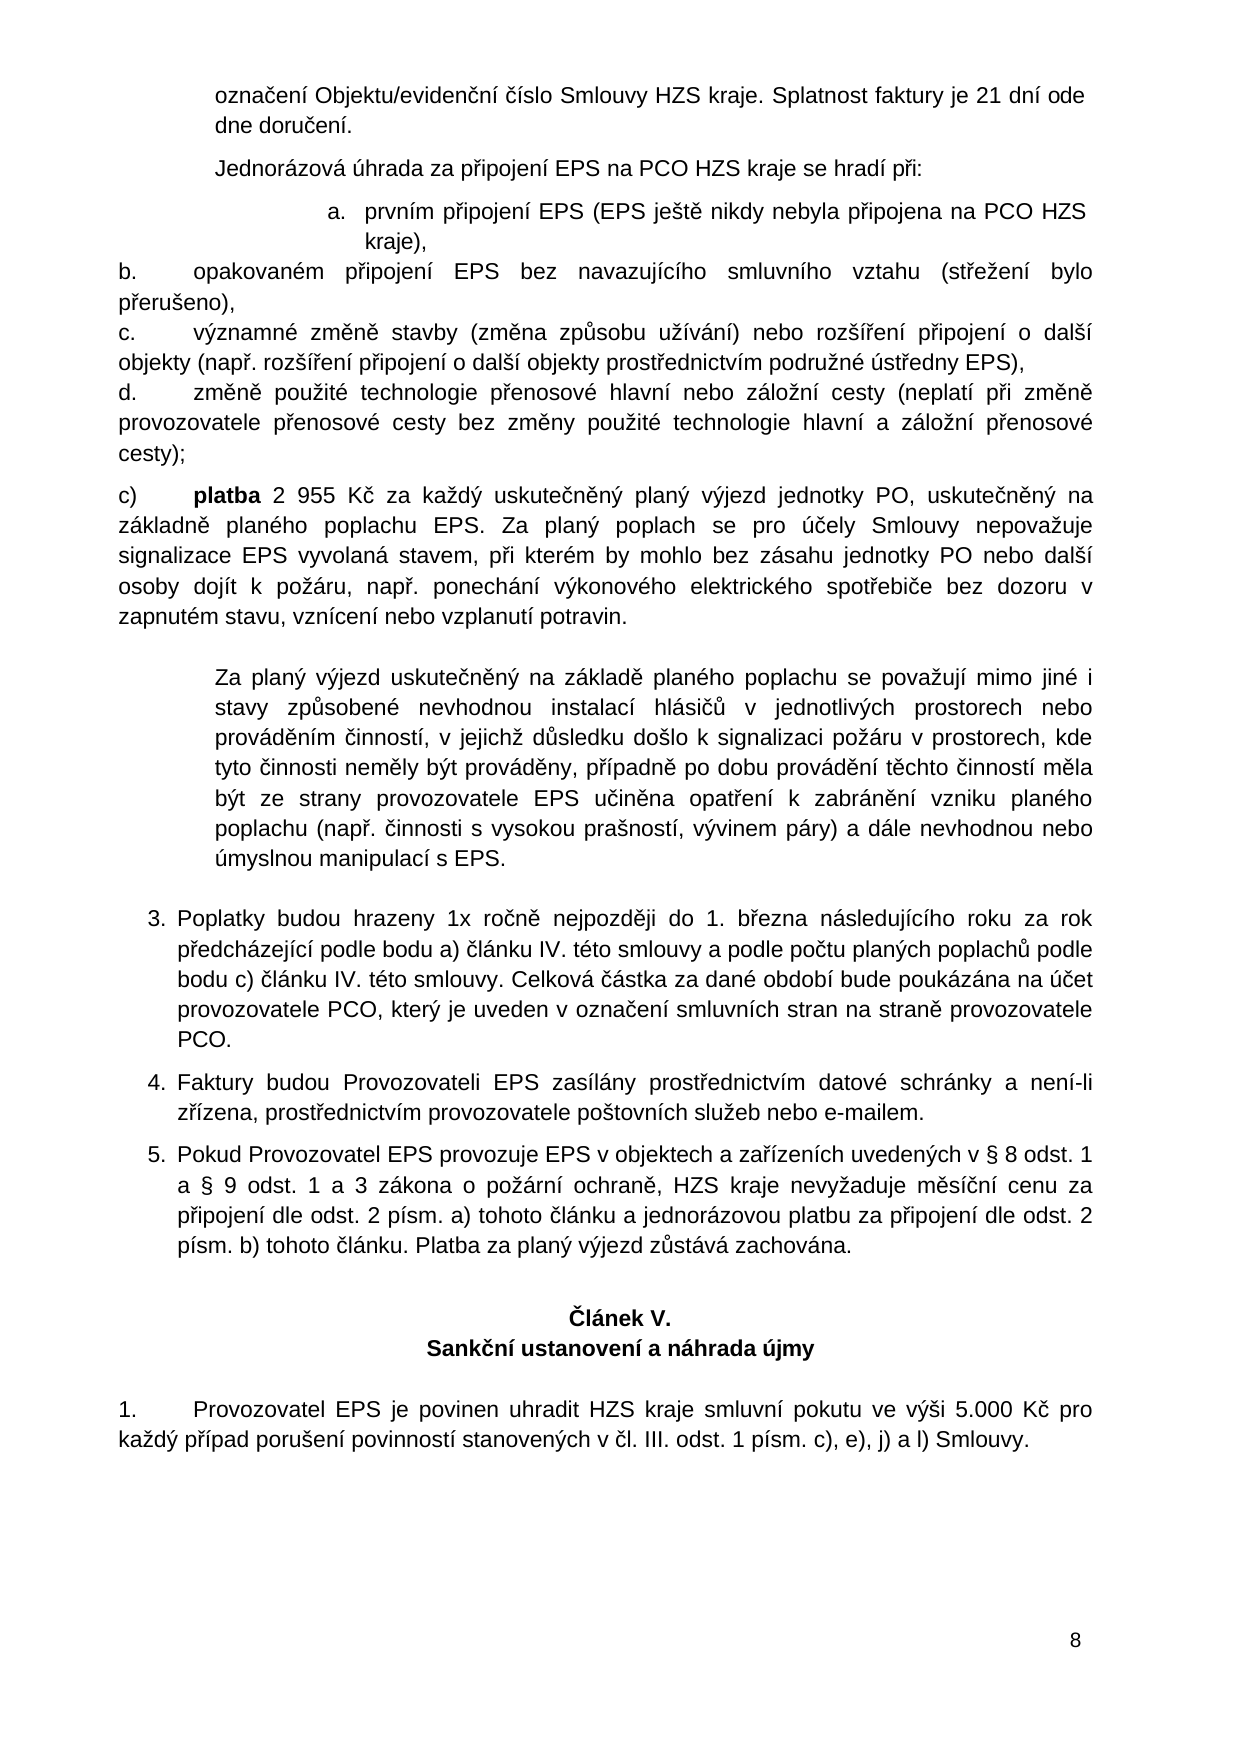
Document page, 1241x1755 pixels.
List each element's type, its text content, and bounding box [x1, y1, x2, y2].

list prvním připojení EPS (EPS ještě nikdy nebyla připojena na PCO HZS [327, 198, 1108, 224]
list Faktury budou Provozovateli EPS zasílány prostřednictvím datové schránky a není-li zřízena, prostřednictvím provozovatele poštovních služeb nebo e-mailem. [147, 1069, 1093, 1125]
text označení Objektu/evidenční číslo Smlouvy HZS kraje. Splatnost faktury je 21 dní ode [214, 82, 1108, 108]
text Za planý výjezd uskutečněný na základě planého poplachu se považují mimo jiné i stavy způsobené nevhodnou instalací hlásičů v jednotlivých prostorech nebo prováděním činností, v jejichž důsledku došlo k signalizaci požáru v prostorech, kde tyto činnosti neměly být prováděny, případně po dobu provádění těchto činností měla být ze strany provozovatele EPS učiněna opatření k zabránění vzniku planého poplachu (např. činnosti s vysokou prašností, vývinem páry) a dále nevhodnou nebo úmyslnou manipulací s EPS. [214, 664, 1093, 871]
list Provozovatel EPS je povinen uhradit HZS kraje smluvní pokutu ve výši 5.000 Kč pro každý případ porušení povinností stanovených v čl. III. odst. 1 písm. c), e), j) a l) Smlouvy. [118, 1396, 1093, 1453]
text dne doručení. [214, 112, 1108, 138]
subtitle Článek V. [133, 1305, 1108, 1331]
list Poplatky budou hrazeny 1x ročně nejpozději do 1. března následujícího roku za rok předcházející podle bodu a) článku IV. této smlouvy a podle počtu planých poplachů podle bodu c) článku IV. této smlouvy. Celková částka za dané období bude poukázána na účet provozovatele PCO, který je uveden v označení smluvních stran na straně provozovatele PCO. [147, 905, 1093, 1052]
text Jednorázová úhrada za připojení EPS na PCO HZS kraje se hradí při: [214, 155, 1108, 181]
text Sankční ustanovení a náhrada újmy [149, 1335, 1092, 1361]
text kraje), [364, 228, 1108, 254]
list opakovaném připojení EPS bez navazujícího smluvního vztahu (střežení bylo přerušeno), [118, 258, 1093, 315]
list Pokud Provozovatel EPS provozuje EPS v objektech a zařízeních uvedených v § 8 odst. 1 a § 9 odst. 1 a 3 zákona o požární ochraně, HZS kraje nevyžaduje měsíční cenu za připojení dle odst. 2 písm. a) tohoto článku a jednorázovou platbu za připojení dle odst. 2 písm. b) tohoto článku. Platba za planý výjezd zůstává zachována. [147, 1141, 1093, 1258]
list významné změně stavby (změna způsobu užívání) nebo rozšíření připojení o další objekty (např. rozšíření připojení o další objekty prostřednictvím podružné ústředny EPS), [118, 319, 1093, 375]
list změně použité technologie přenosové hlavní nebo záložní cesty (neplatí při změně provozovatele přenosové cesty bez změny použité technologie hlavní a záložní přenosové cesty); [118, 379, 1093, 466]
list platba 2 955 Kč za každý uskutečněný planý výjezd jednotky PO, uskutečněný na základně planého poplachu EPS. Za planý poplach se pro účely Smlouvy nepovažuje signalizace EPS vyvolaná stavem, při kterém by mohlo bez zásahu jednotky PO nebo další osoby dojít k požáru, např. ponechání výkonového elektrického spotřebiče bez dozoru v zapnutém stavu, vznícení nebo vzplanutí potravin. [118, 482, 1094, 629]
